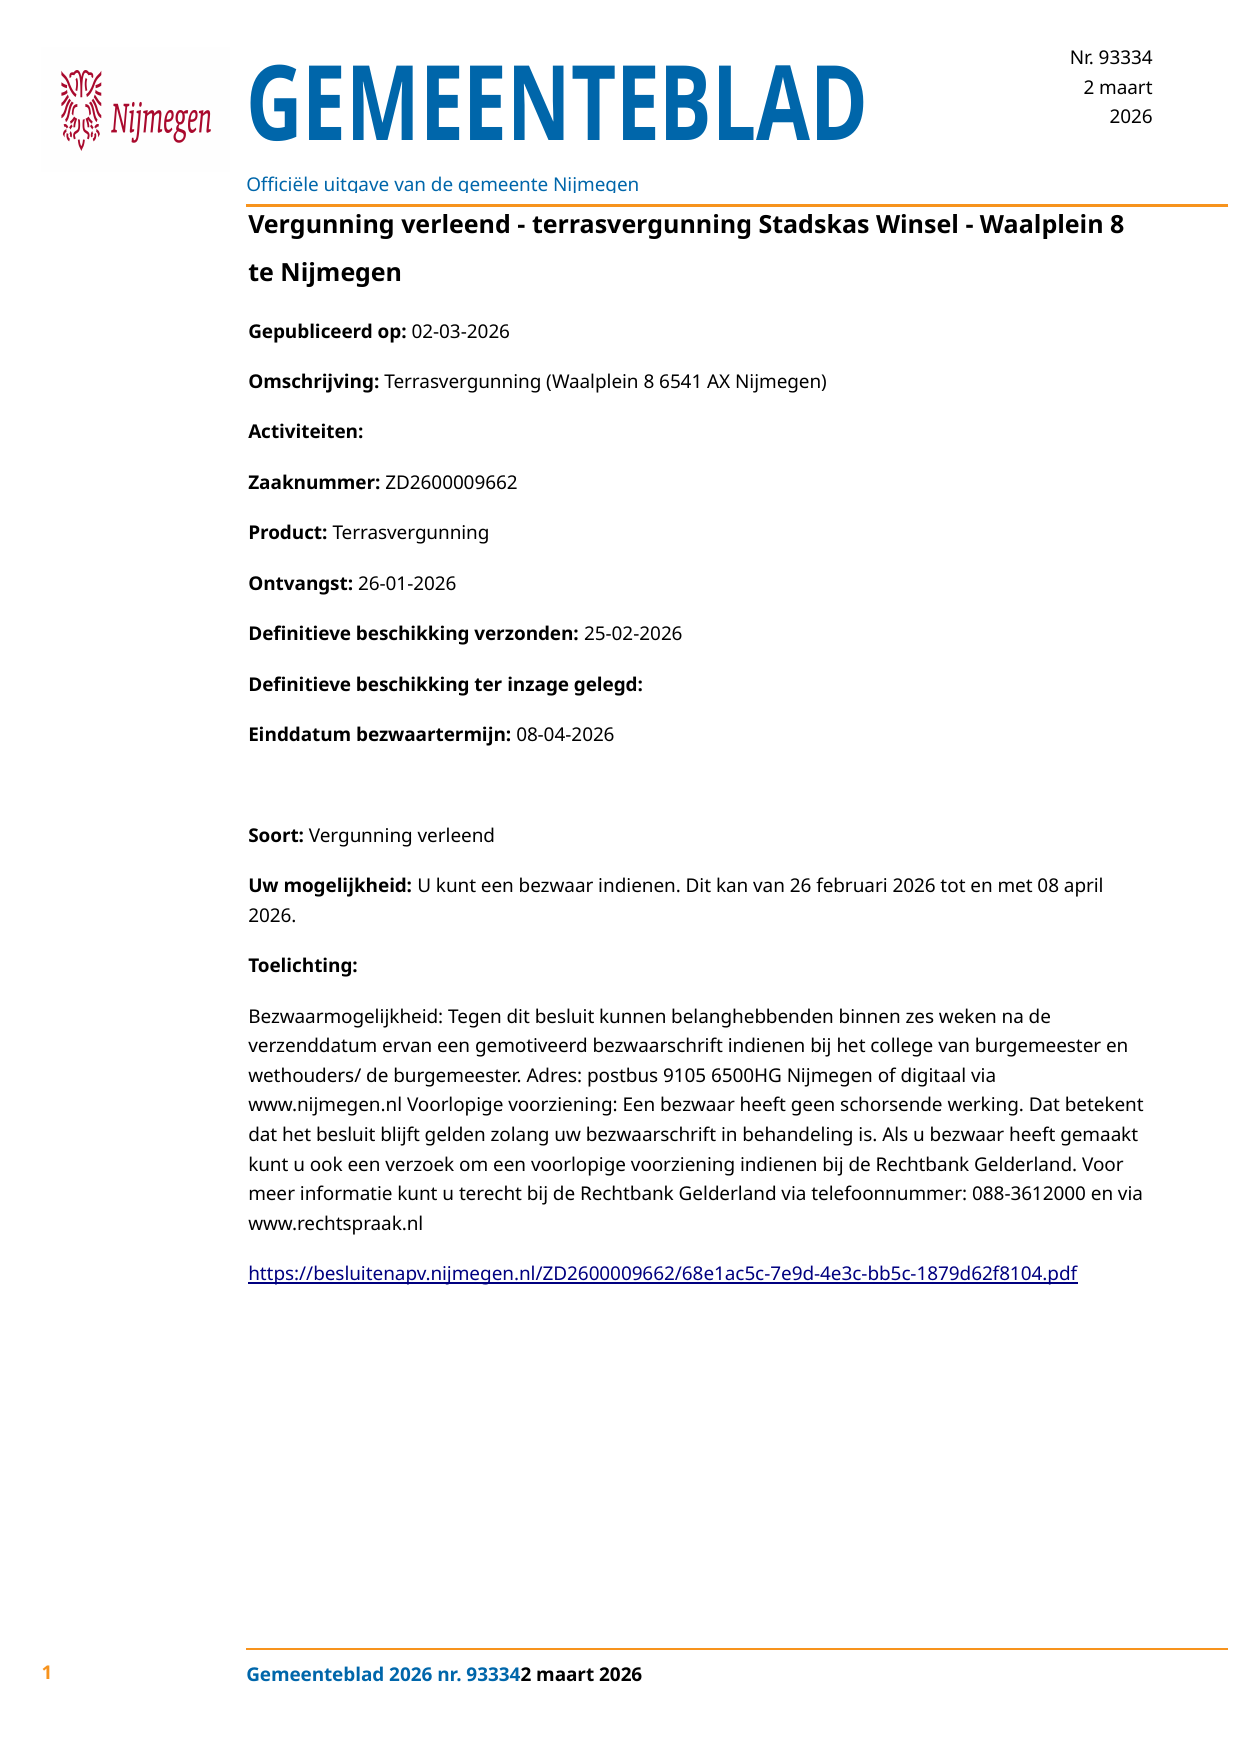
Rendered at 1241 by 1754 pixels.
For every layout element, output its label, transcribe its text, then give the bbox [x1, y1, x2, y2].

text Definitieve beschikking ter inzage gelegd: [248, 671, 1152, 697]
picture [41, 47, 231, 172]
text Vergunning verleend - terrasvergunning Stadskas Winsel - Waalplein 8 te Nijmegen [248, 207, 1152, 288]
text Omschrijving: Terrasvergunning (Waalplein 8 6541 AX Nijmegen) [248, 368, 1152, 394]
text Zaaknummer: ZD2600009662 [248, 469, 1152, 495]
text Toelichting: [248, 952, 1152, 978]
text Ontvangst: 26-01-2026 [248, 570, 1152, 596]
text Soort: Vergunning verleend [248, 822, 1152, 848]
text Product: Terrasvergunning [248, 519, 1152, 545]
text Einddatum bezwaartermijn: 08-04-2026 [248, 721, 1152, 747]
text Gepubliceerd op: 02-03-2026 [248, 318, 1152, 344]
text https://besluitenapv.nijmegen.nl/ZD2600009662/68e1ac5c-7e9d-4e3c-bb5c-1879d62f8104.pdf [248, 1260, 1152, 1286]
text Activiteiten: [248, 419, 1152, 444]
text Definitieve beschikking verzonden: 25-02-2026 [248, 620, 1152, 646]
text Bezwaarmogelijkheid: Tegen dit besluit kunnen belanghebbenden binnen zes weken na de verzenddatum ervan een gemotiveerd bezwaarschrift indienen bij het college van burgemeester en wethouders/ de burgemeester. Adres: postbus 9105 6500HG Nijmegen of digitaal via www.nijmegen.nl Voorlopige voorziening: Een bezwaar heeft geen schorsende werking. Dat betekent dat het besluit blijft gelden zolang uw bezwaarschrift in behandeling is. Als u bezwaar heeft gemaakt kunt u ook een verzoek om een voorlopige voorziening indienen bij de Rechtbank Gelderland. Voor meer informatie kunt u terecht bij de Rechtbank Gelderland via telefoonnummer: 088-3612000 en via www.rechtspraak.nl [248, 1003, 1152, 1236]
text Uw mogelijkheid: U kunt een bezwaar indienen. Dit kan van 26 februari 2026 tot en met 08 april 2026. [248, 872, 1152, 928]
